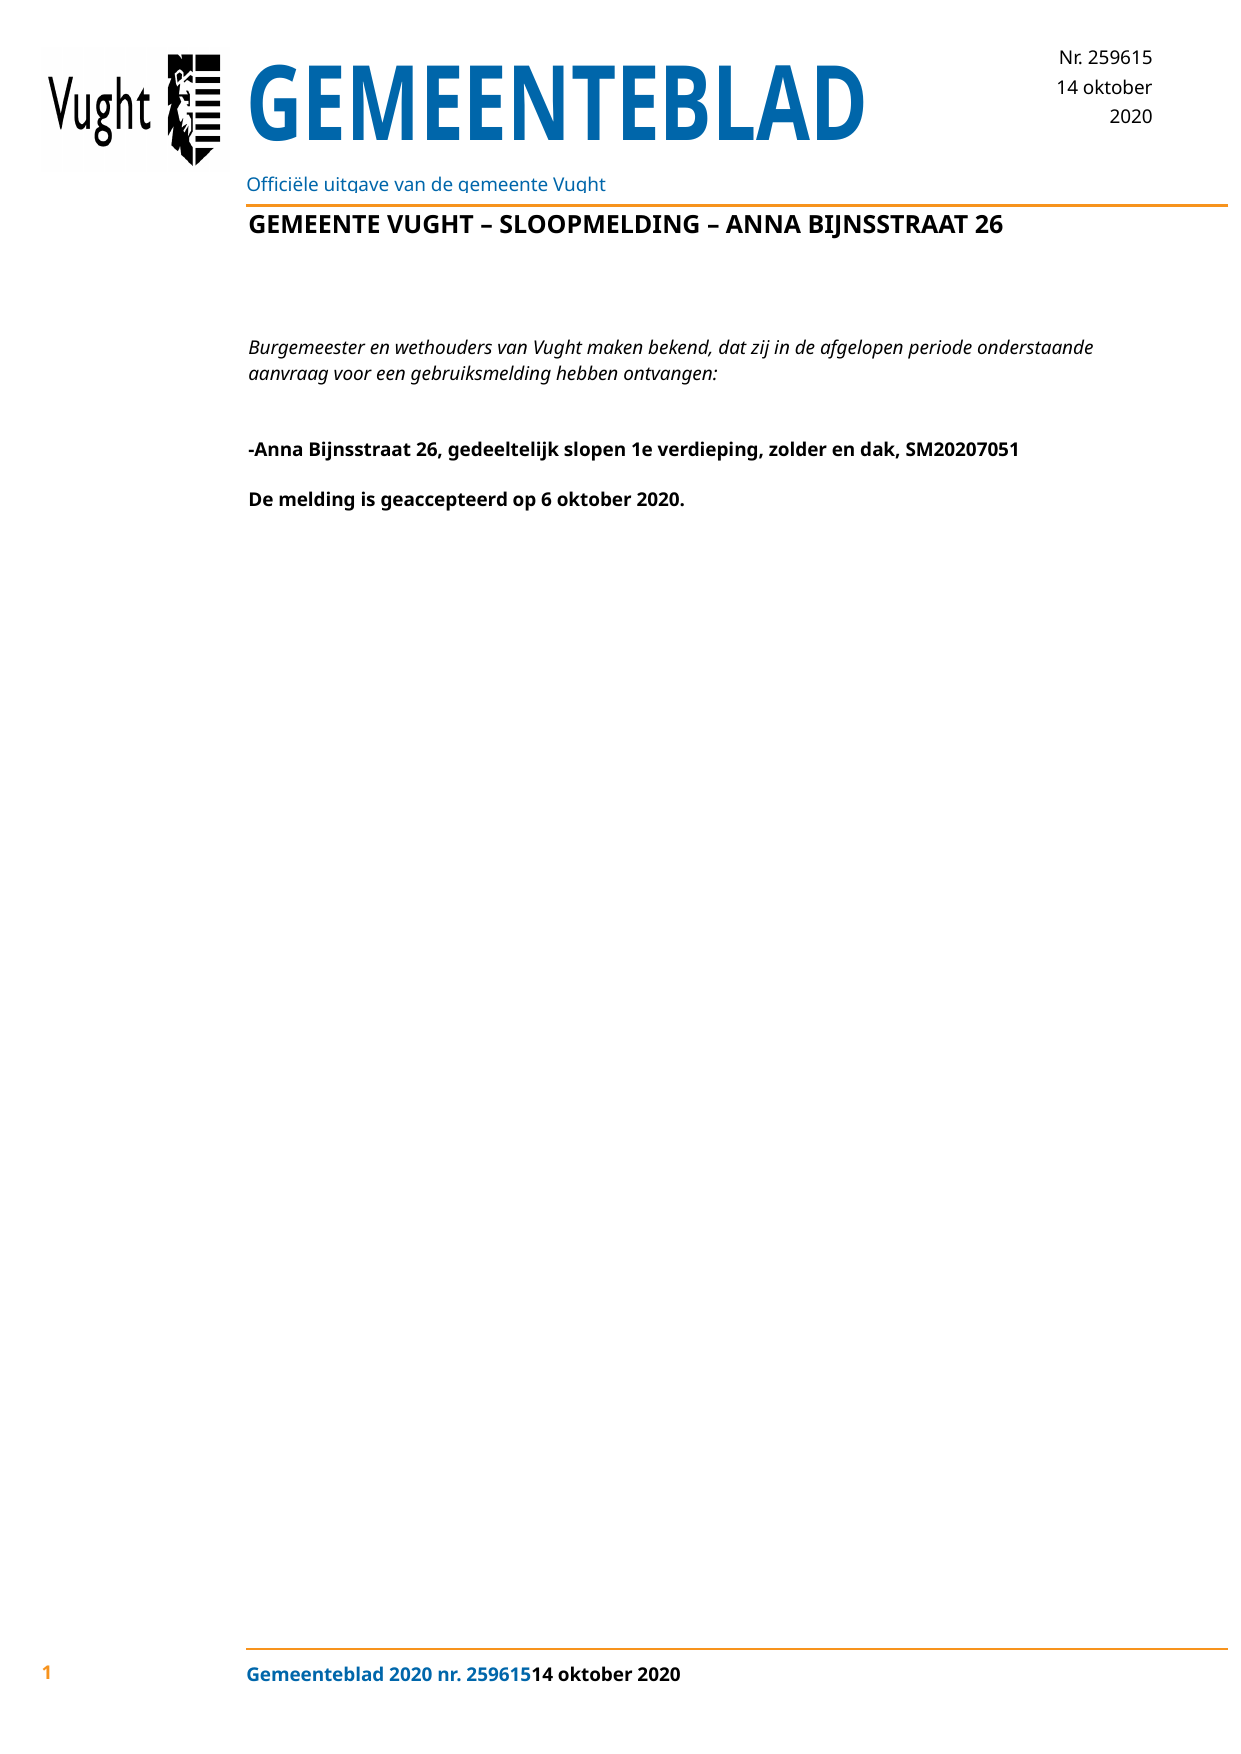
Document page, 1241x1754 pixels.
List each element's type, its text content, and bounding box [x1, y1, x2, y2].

text De melding is geaccepteerd op 6 oktober 2020. [248, 487, 1152, 512]
text GEMEENTE VUGHT – SLOOPMELDING – ANNA BIJNSSTRAAT 26 [248, 207, 1152, 241]
picture [41, 47, 231, 172]
text -Anna Bijnsstraat 26, gedeeltelijk slopen 1e verdieping, zolder en dak, SM20207051 [248, 436, 1152, 462]
text Burgemeester en wethouders van Vught maken bekend, dat zij in de afgelopen periode onderstaande aanvraag voor een gebruiksmelding hebben ontvangen: [248, 334, 1152, 386]
